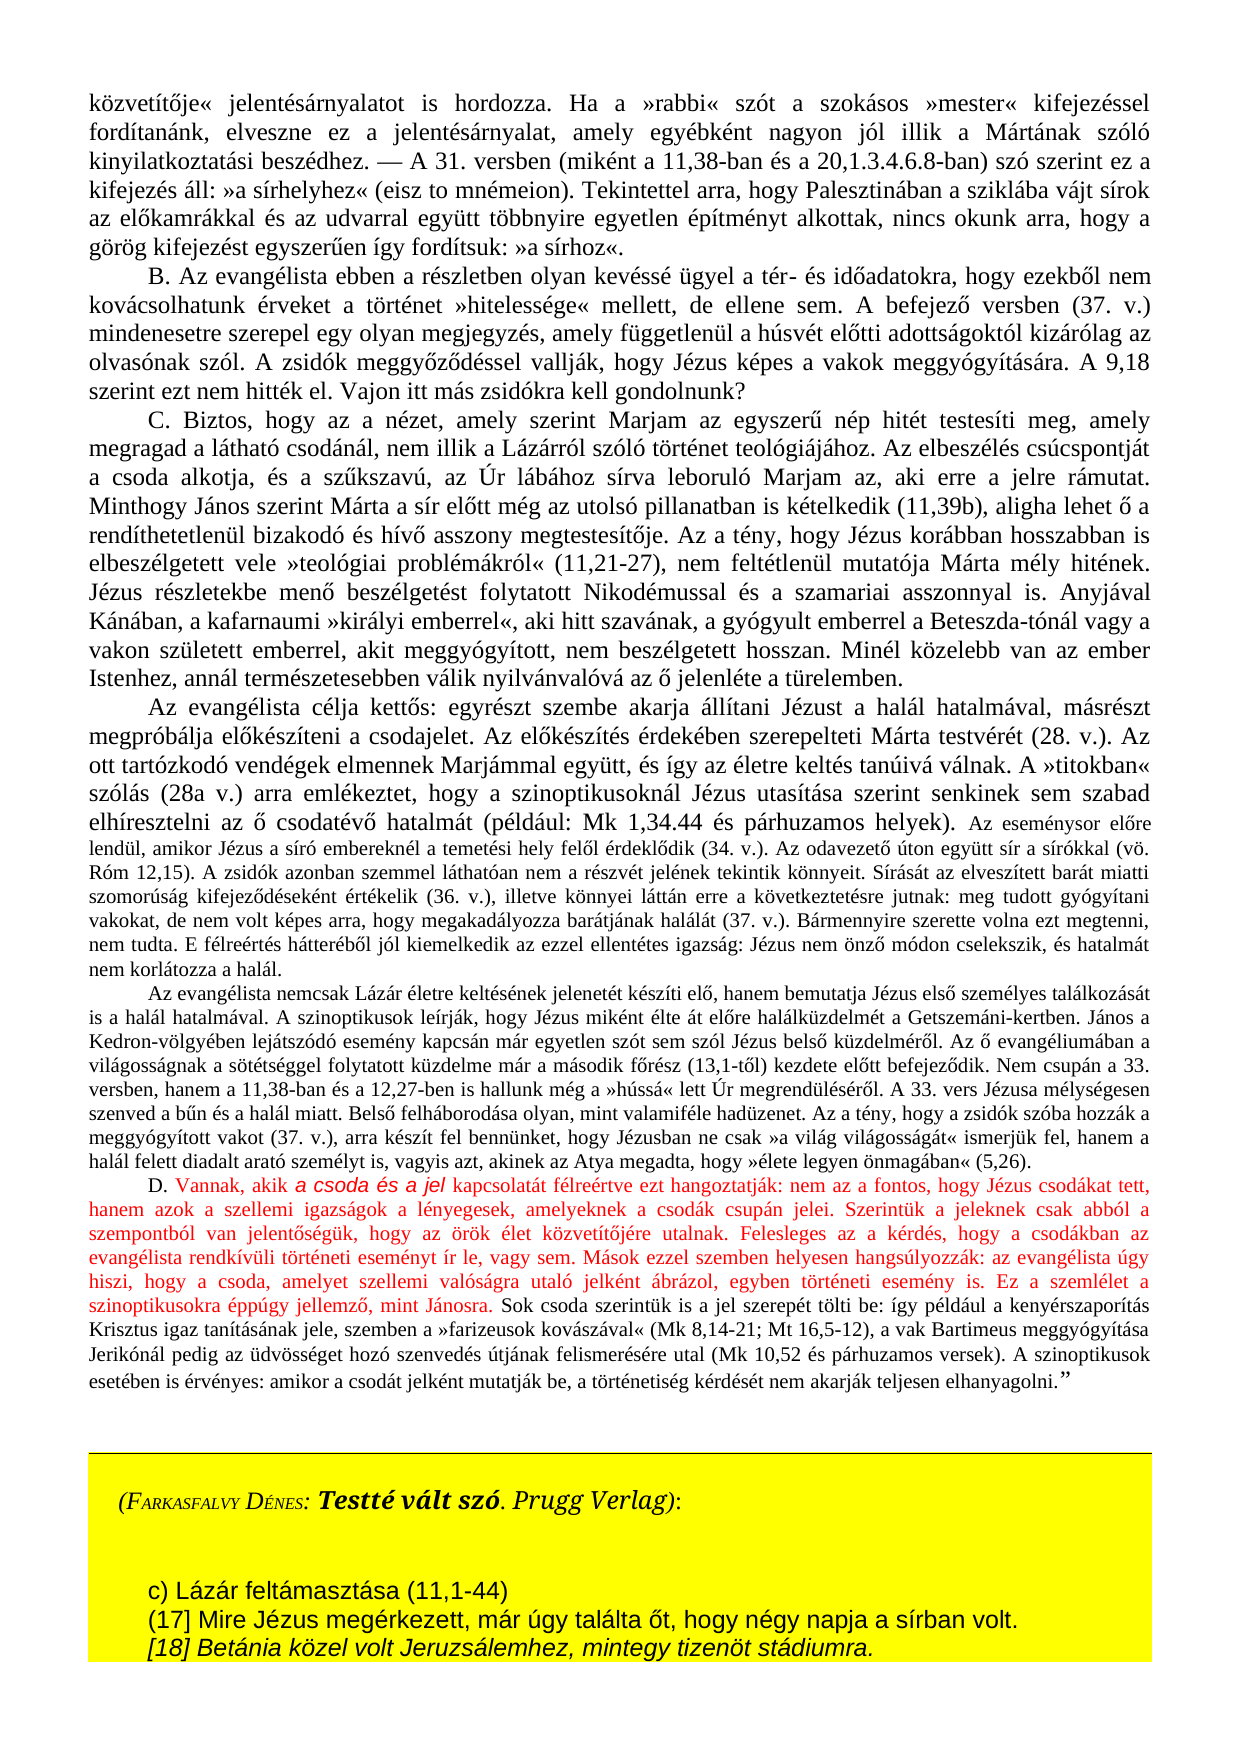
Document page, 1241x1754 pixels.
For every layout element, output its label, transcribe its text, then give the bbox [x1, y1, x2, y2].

text B. Az evangélista ebben a részletben olyan kevéssé ügyel a tér‑ és időadatokra, hogy ezekből nem kovácsolhatunk érveket a történet »hitelessége« mellett, de ellene sem. A befejező versben (37. v.) mindenesetre szerepel egy olyan megjegyzés, amely függetlenül a húsvét előtti adottságoktól kizárólag az olvasónak szól. A zsidók meggyőződéssel vallják, hogy Jézus képes a vakok meggyógyítására. A 9,18 szerint ezt nem hitték el. Vajon itt más zsidókra kell gondolnunk? [88, 261, 1152, 405]
text C. Biztos, hogy az a nézet, amely szerint Marjam az egyszerű nép hitét testesíti meg, amely megragad a látható csodánál, nem illik a Lázárról szóló történet teológiájához. Az elbeszélés csúcspontját a csoda alkotja, és a szűkszavú, az Úr lábához sírva leboruló Marjam az, aki erre a jelre rámutat. Minthogy János szerint Márta a sír előtt még az utolsó pillanatban is kételkedik (11,39b), aligha lehet ő a rendíthetetlenül bizakodó és hívő asszony megtestesítője. Az a tény, hogy Jézus korábban hosszabban is elbeszélgetett vele »teológiai problémákról« (11,21-27), nem feltétlenül mutatója Márta mély hitének. Jézus részletekbe menő beszélgetést folytatott Nikodémussal és a szamariai asszonnyal is. Anyjával Kánában, a kafarnaumi »királyi emberrel«, aki hitt szavának, a gyógyult emberrel a Beteszda-tónál vagy a vakon született emberrel, akit meggyógyított, nem beszélgetett hosszan. Minél közelebb van az ember Istenhez, annál természetesebben válik nyilvánvalóvá az ő jelenléte a türelemben. [88, 405, 1152, 692]
text közvetítője« jelentésárnyalatot is hordozza. Ha a »rabbi« szót a szokásos »mester« kifejezéssel fordítanánk, elveszne ez a jelentésárnyalat, amely egyébként nagyon jól illik a Mártának szóló kinyilatkoztatási beszédhez. — A 31. versben (miként a 11,38-ban és a 20,1.3.4.6.8-ban) szó szerint ez a kifejezés áll: »a sírhelyhez« (eisz to mnémeion). Tekintettel arra, hogy Palesztinában a sziklába vájt sírok az előkamrákkal és az udvarral együtt többnyire egyetlen építményt alkottak, nincs okunk arra, hogy a görög kifejezést egyszerűen így fordítsuk: »a sírhoz«. [88, 88, 1152, 261]
text c) Lázár feltámasztása (11,1-44) [88, 1576, 1152, 1604]
text Az evangélista nemcsak Lázár életre keltésének jelenetét készíti elő, hanem bemutatja Jézus első személyes találkozását is a halál hatalmával. A szinoptikusok leírják, hogy Jézus miként élte át előre halálküzdelmét a Getszemáni-kertben. János a Kedron-völgyében lejátszódó esemény kapcsán már egyetlen szót sem szól Jézus belső küzdelméről. Az ő evangéliumában a világosságnak a sötétséggel folytatott küzdelme már a második főrész (13,1-től) kezdete előtt befejeződik. Nem csupán a 33. versben, hanem a 11,38-ban és a 12,27-ben is hallunk még a »hússá« lett Úr megrendüléséről. A 33. vers Jézusa mélységesen szenved a bűn és a halál miatt. Belső felháborodása olyan, mint valamiféle hadüzenet. Az a tény, hogy a zsidók szóba hozzák a meggyógyított vakot (37. v.), arra készít fel bennünket, hogy Jézusban ne csak »a világ világosságát« ismerjük fel, hanem a halál felett diadalt arató személyt is, vagyis azt, akinek az Atya megadta, hogy »élete legyen önmagában« (5,26). [88, 980, 1152, 1173]
text Az evangélista célja kettős: egyrészt szembe akarja állítani Jézust a halál hatalmával, másrészt megpróbálja előkészíteni a csodajelet. Az előkészítés érdekében szerepelteti Márta testvérét (28. v.). Az ott tartózkodó vendégek elmennek Marjámmal együtt, és így az életre keltés tanúivá válnak. A »titokban« szólás (28a v.) arra emlékeztet, hogy a szinoptikusoknál Jézus utasítása szerint senkinek sem szabad elhíresztelni az ő csodatévő hatalmát (például: Mk 1,34.44 és párhuzamos helyek). Az eseménysor előre lendül, amikor Jézus a síró embereknél a temetési hely felől érdeklődik (34. v.). Az odavezető úton együtt sír a sírókkal (vö. Róm 12,15). A zsidók azonban szemmel láthatóan nem a részvét jelének tekintik könnyeit. Sírását az elveszített barát miatti szomorúság kifejeződéseként értékelik (36. v.), illetve könnyei láttán erre a következtetésre jutnak: meg tudott gyógyítani vakokat, de nem volt képes arra, hogy megakadályozza barátjának halálát (37. v.). Bármennyire szerette volna ezt megtenni, nem tudta. E félreértés hátteréből jól kiemelkedik az ezzel ellentétes igazság: Jézus nem önző módon cselekszik, és hatalmát nem korlátozza a halál. [88, 692, 1152, 980]
text (17] Mire Jézus megérkezett, már úgy találta őt, hogy négy napja a sírban volt. [88, 1604, 1152, 1633]
text (Farkasfalvy Dénes: Testté vált szó. Prugg Verlag): [88, 1454, 1152, 1546]
text [18] Betánia közel volt Jeruzsálemhez, mintegy tizenöt stádiumra. [88, 1633, 1152, 1662]
text D. Vannak, akik a csoda és a jel kapcsolatát félreértve ezt hangoztatják: nem az a fontos, hogy Jézus csodákat tett, hanem azok a szellemi igazságok a lényegesek, amelyeknek a csodák csupán jelei. Szerintük a jeleknek csak abból a szempontból van jelentőségük, hogy az örök élet közvetítőjére utalnak. Felesleges az a kérdés, hogy a csodákban az evangélista rendkívüli történeti eseményt ír le, vagy sem. Mások ezzel szemben helyesen hangsúlyozzák: az evangélista úgy hiszi, hogy a csoda, amelyet szellemi valóságra utaló jelként ábrázol, egyben történeti esemény is. Ez a szemlélet a szinoptikusokra éppúgy jellemző, mint Jánosra. Sok csoda szerintük is a jel szerepét tölti be: így például a kenyérszaporítás Krisztus igaz tanításának jele, szemben a »farizeusok kovászával« (Mk 8,14-21; Mt 16,5-12), a vak Bartimeus meggyógyítása Jerikónál pedig az üdvösséget hozó szenvedés útjának felismerésére utal (Mk 10,52 és párhuzamos versek). A szinoptikusok esetében is érvényes: amikor a csodát jelként mutatják be, a történetiség kérdését nem akarják teljesen elhanyagolni.” [88, 1173, 1152, 1394]
